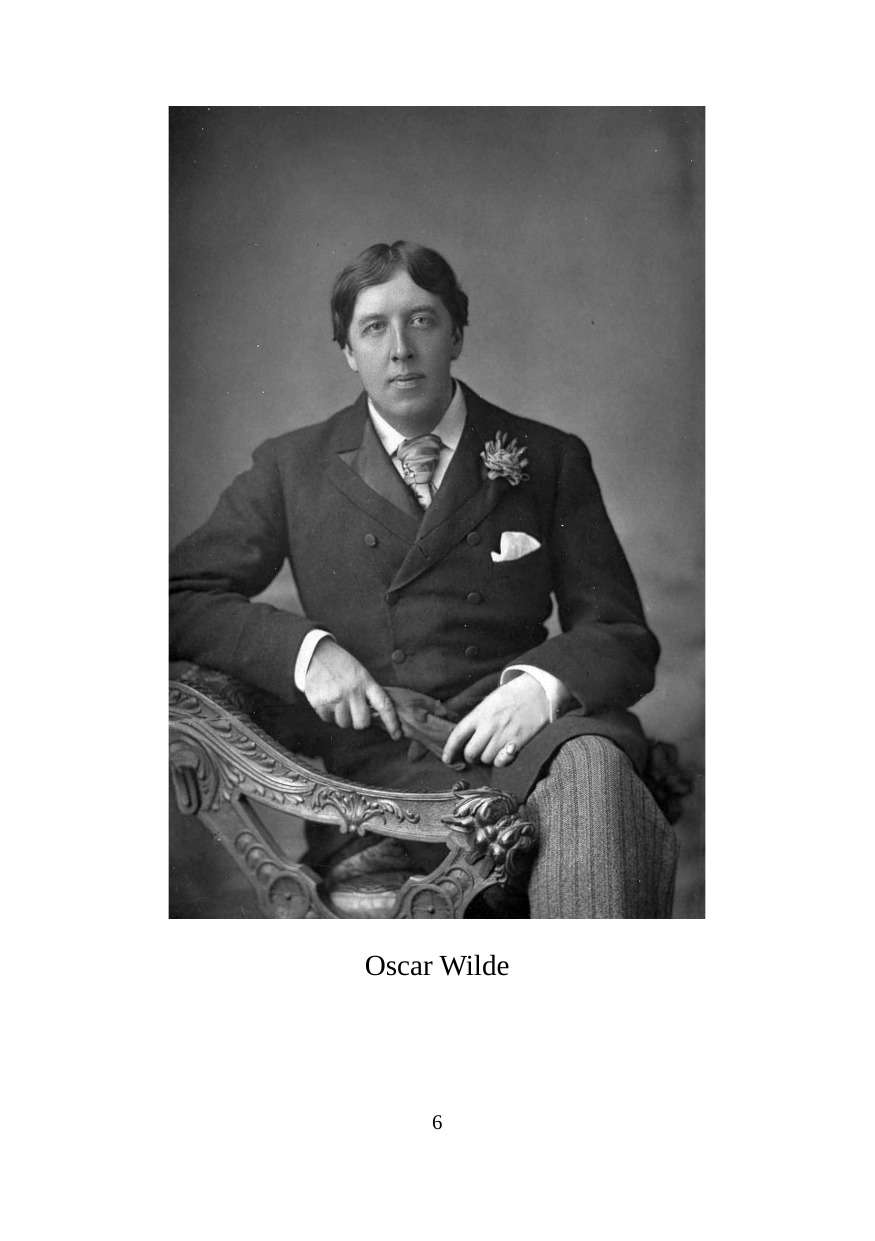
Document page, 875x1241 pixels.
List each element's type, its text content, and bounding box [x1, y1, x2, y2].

picture [168, 106, 706, 919]
text Oscar Wilde [106, 165, 768, 982]
